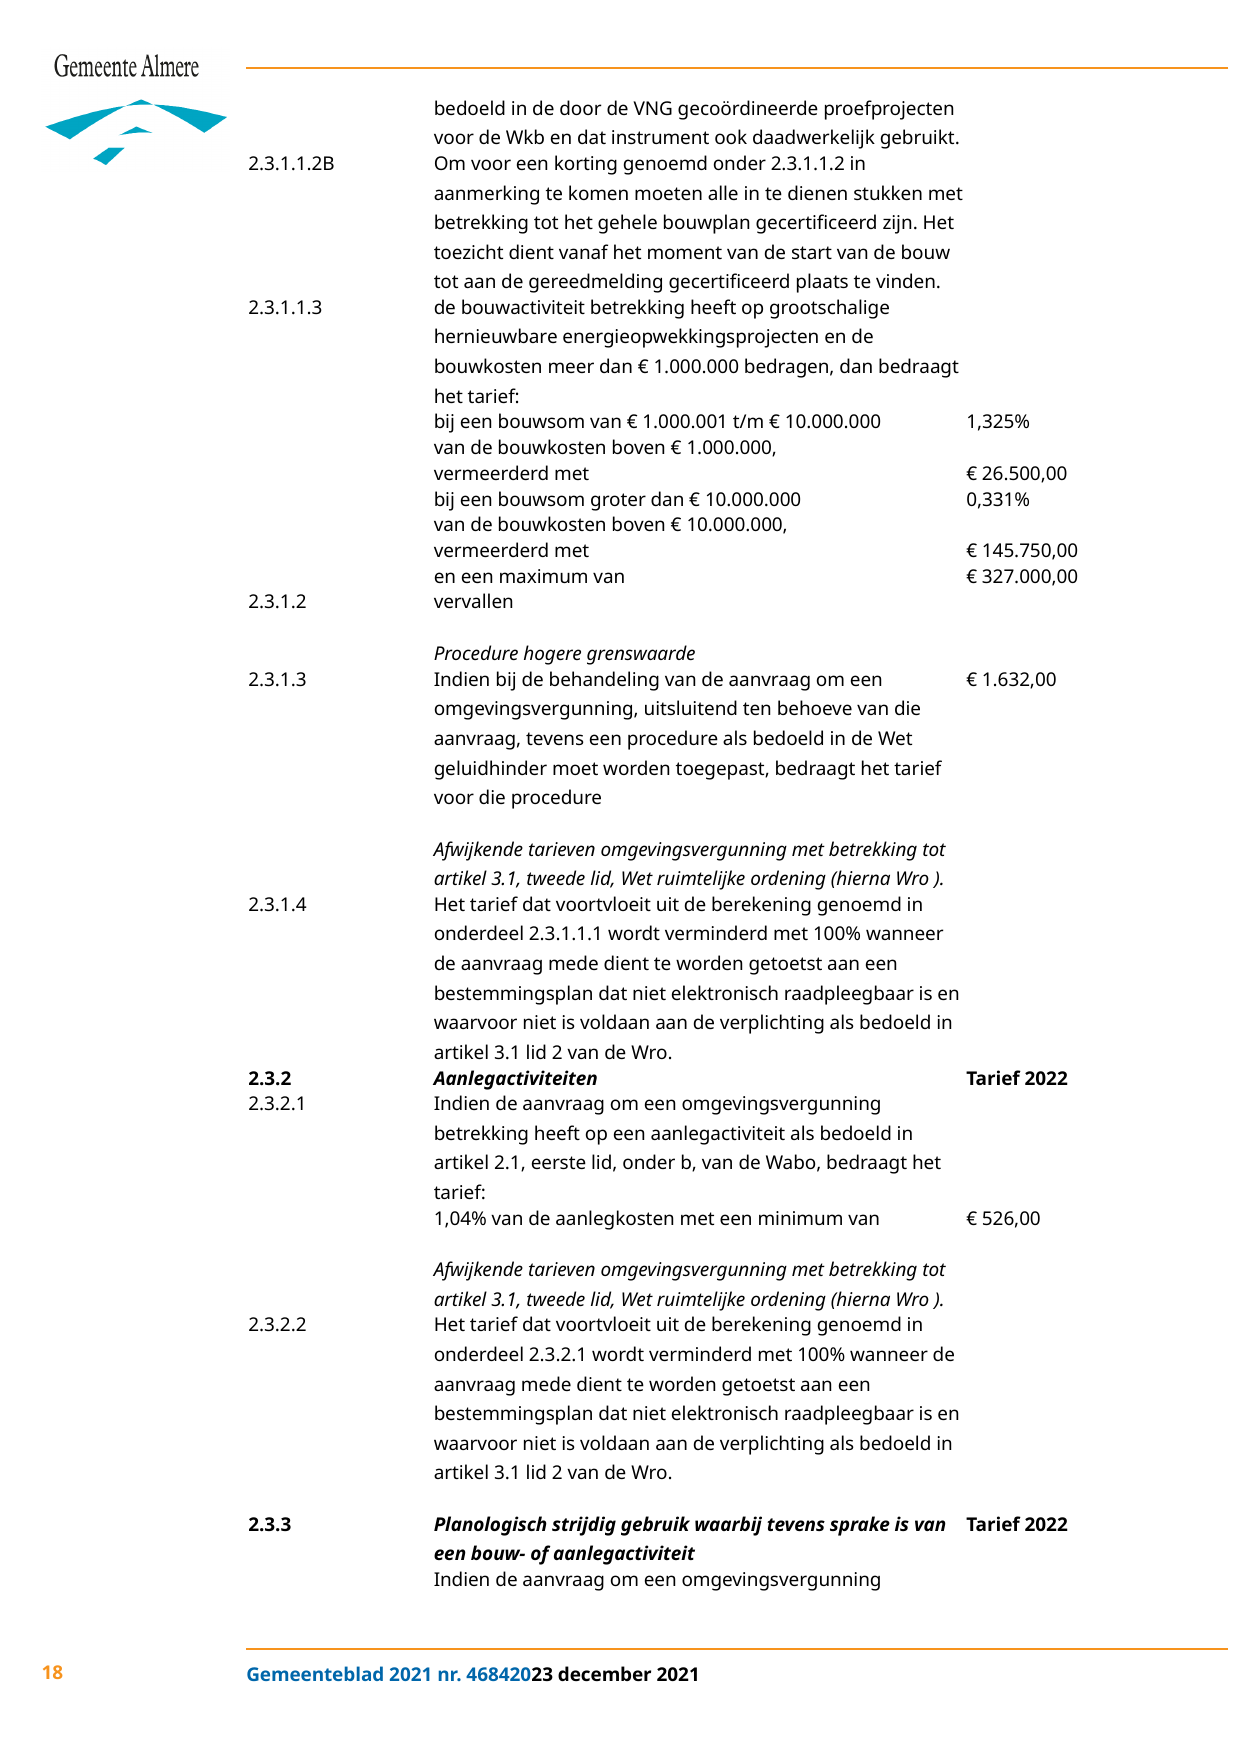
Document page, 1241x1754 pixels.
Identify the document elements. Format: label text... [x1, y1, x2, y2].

table_cell [248, 1205, 433, 1231]
table_cell bij een bouwsom groter dan € 10.000.000 [434, 486, 966, 512]
table_cell € 526,00 [966, 1205, 1152, 1231]
table_cell [966, 615, 1152, 640]
table_cell [966, 891, 1152, 1065]
table_cell van de bouwkosten boven € 1.000.000, [434, 434, 966, 460]
table_cell 2.3.1.1.2B [248, 150, 433, 294]
table_cell [966, 1566, 1152, 1592]
table_cell [966, 512, 1152, 537]
table_cell [248, 486, 433, 512]
table_cell € 1.632,00 [966, 666, 1152, 810]
table_cell 2.3.2.1 [248, 1090, 433, 1205]
table_cell [248, 640, 433, 666]
table_cell vervallen [434, 589, 966, 614]
table_cell [248, 563, 433, 589]
table_cell Tarief 2022 [966, 1511, 1152, 1566]
table_cell [966, 1231, 1152, 1256]
table_cell [248, 434, 433, 460]
table_cell Aanlegactiviteiten [434, 1065, 966, 1090]
table_cell Procedure hogere grenswaarde [434, 640, 966, 666]
table_cell Indien de aanvraag om een omgevingsvergunning betrekking heeft op een aanlegactiviteit als bedoeld in artikel 2.1, eerste lid, onder b, van de Wabo, bedraagt het tarief: [434, 1090, 966, 1205]
table_cell Indien de aanvraag om een omgevingsvergunning [434, 1566, 966, 1592]
table_cell [248, 512, 433, 537]
table_cell 2.3.1.1.3 [248, 294, 433, 409]
table_cell vermeerderd met [434, 460, 966, 486]
table_cell [966, 1090, 1152, 1205]
table_cell [248, 537, 433, 563]
table_cell Planologisch strijdig gebruik waarbij tevens sprake is van een bouw- of aanlegactiviteit [434, 1511, 966, 1566]
table_cell de bouwactiviteit betrekking heeft op grootschalige hernieuwbare energieopwekkingsprojecten en de bouwkosten meer dan € 1.000.000 bedragen, dan bedraagt het tarief: [434, 294, 966, 409]
table_cell [248, 836, 433, 891]
table_cell [248, 1256, 433, 1312]
table_cell Afwijkende tarieven omgevingsvergunning met betrekking tot artikel 3.1, tweede lid, Wet ruimtelijke ordening (hierna Wro ). [434, 836, 966, 891]
table_cell 1,04% van de aanlegkosten met een minimum van [434, 1205, 966, 1231]
table_cell [966, 589, 1152, 614]
table_cell [966, 95, 1152, 150]
table_cell 2.3.1.2 [248, 589, 433, 614]
table_cell 2.3.2 [248, 1065, 433, 1090]
table_cell Het tarief dat voortvloeit uit de berekening genoemd in onderdeel 2.3.1.1.1 wordt verminderd met 100% wanneer de aanvraag mede dient te worden getoetst aan een bestemmingsplan dat niet elektronisch raadpleegbaar is en waarvoor niet is voldaan aan de verplichting als bedoeld in artikel 3.1 lid 2 van de Wro. [434, 891, 966, 1065]
table_cell [434, 1231, 966, 1256]
table_cell Afwijkende tarieven omgevingsvergunning met betrekking tot artikel 3.1, tweede lid, Wet ruimtelijke ordening (hierna Wro ). [434, 1256, 966, 1312]
table_cell [966, 810, 1152, 836]
table_cell [966, 1256, 1152, 1312]
table_cell 0,331% [966, 486, 1152, 512]
table_cell en een maximum van [434, 563, 966, 589]
table_cell 2.3.1.3 [248, 666, 433, 810]
table_cell [966, 640, 1152, 666]
table_cell [248, 810, 433, 836]
table_cell 2.3.1.4 [248, 891, 433, 1065]
table_cell [248, 615, 433, 640]
picture [41, 47, 231, 172]
table_cell Tarief 2022 [966, 1065, 1152, 1090]
table_cell bedoeld in de door de VNG gecoördineerde proefprojecten voor de Wkb en dat instrument ook daadwerkelijk gebruikt. [434, 95, 966, 150]
table_cell Indien bij de behandeling van de aanvraag om een omgevingsvergunning, uitsluitend ten behoeve van die aanvraag, tevens een procedure als bedoeld in de Wet geluidhinder moet worden toegepast, bedraagt het tarief voor die procedure [434, 666, 966, 810]
table_cell € 26.500,00 [966, 460, 1152, 486]
table_cell Het tarief dat voortvloeit uit de berekening genoemd in onderdeel 2.3.2.1 wordt verminderd met 100% wanneer de aanvraag mede dient te worden getoetst aan een bestemmingsplan dat niet elektronisch raadpleegbaar is en waarvoor niet is voldaan aan de verplichting als bedoeld in artikel 3.1 lid 2 van de Wro. [434, 1312, 966, 1485]
table_cell € 327.000,00 [966, 563, 1152, 589]
table_cell [248, 460, 433, 486]
table_cell Om voor een korting genoemd onder 2.3.1.1.2 in aanmerking te komen moeten alle in te dienen stukken met betrekking tot het gehele bouwplan gecertificeerd zijn. Het toezicht dient vanaf het moment van de start van de bouw tot aan de gereedmelding gecertificeerd plaats te vinden. [434, 150, 966, 294]
table_cell [434, 1485, 966, 1511]
table_cell € 145.750,00 [966, 537, 1152, 563]
table_cell 2.3.2.2 [248, 1312, 433, 1485]
table_cell [966, 434, 1152, 460]
table_cell bij een bouwsom van € 1.000.001 t/m € 10.000.000 [434, 409, 966, 434]
table_cell [248, 1231, 433, 1256]
table_cell [434, 810, 966, 836]
table_cell van de bouwkosten boven € 10.000.000, [434, 512, 966, 537]
table_cell [248, 1485, 433, 1511]
table_cell [248, 1566, 433, 1592]
table_cell [966, 150, 1152, 294]
table_cell 1,325% [966, 409, 1152, 434]
table_cell [966, 294, 1152, 409]
table_cell [966, 1312, 1152, 1485]
table_cell [966, 1485, 1152, 1511]
table_cell [248, 409, 433, 434]
table_cell 2.3.3 [248, 1511, 433, 1566]
table_cell [248, 95, 433, 150]
table_cell [434, 615, 966, 640]
table_cell [966, 836, 1152, 891]
table_cell vermeerderd met [434, 537, 966, 563]
